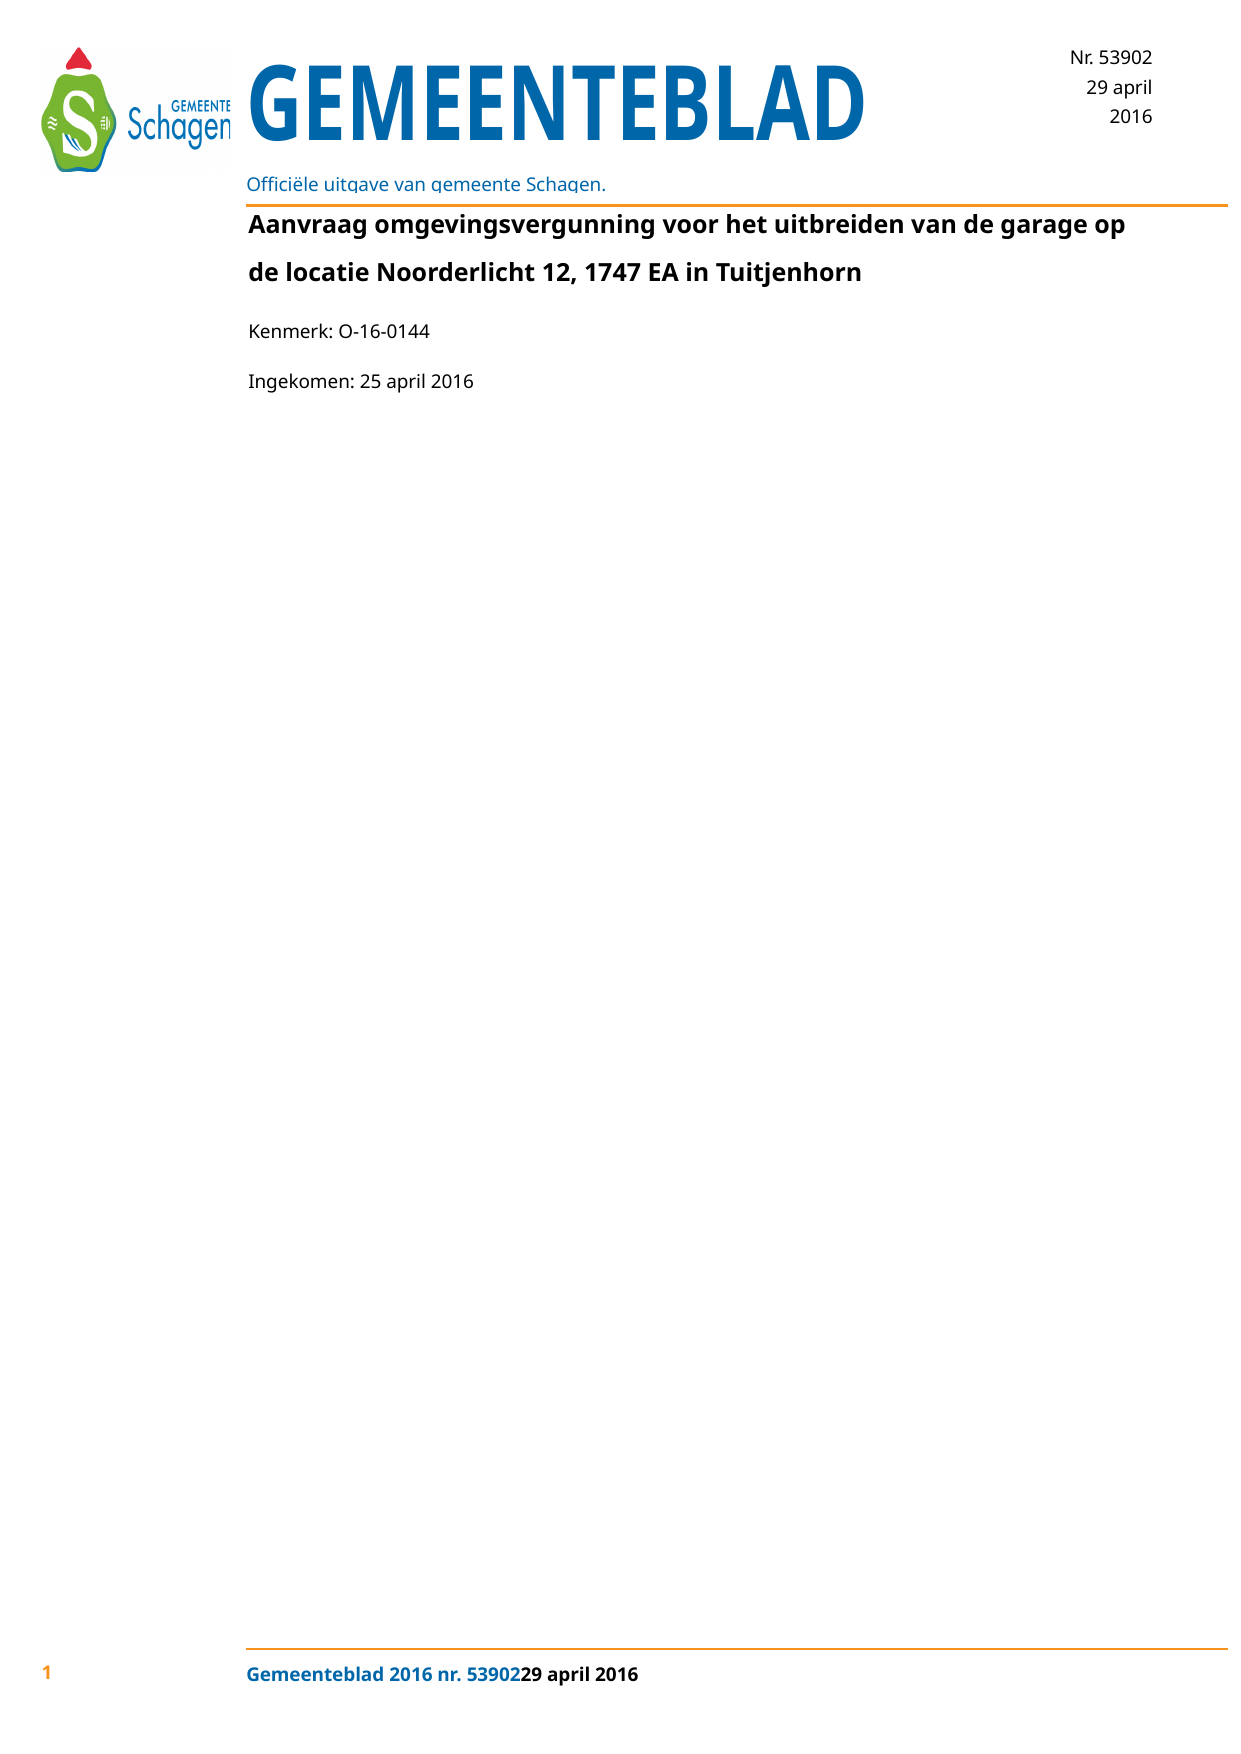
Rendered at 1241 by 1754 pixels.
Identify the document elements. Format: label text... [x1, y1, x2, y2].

text Aanvraag omgevingsvergunning voor het uitbreiden van de garage op de locatie Noorderlicht 12, 1747 EA in Tuitjenhorn [248, 207, 1152, 288]
picture [41, 47, 231, 172]
text Ingekomen: 25 april 2016 [248, 368, 1152, 394]
text Kenmerk: O-16-0144 [248, 318, 1152, 344]
